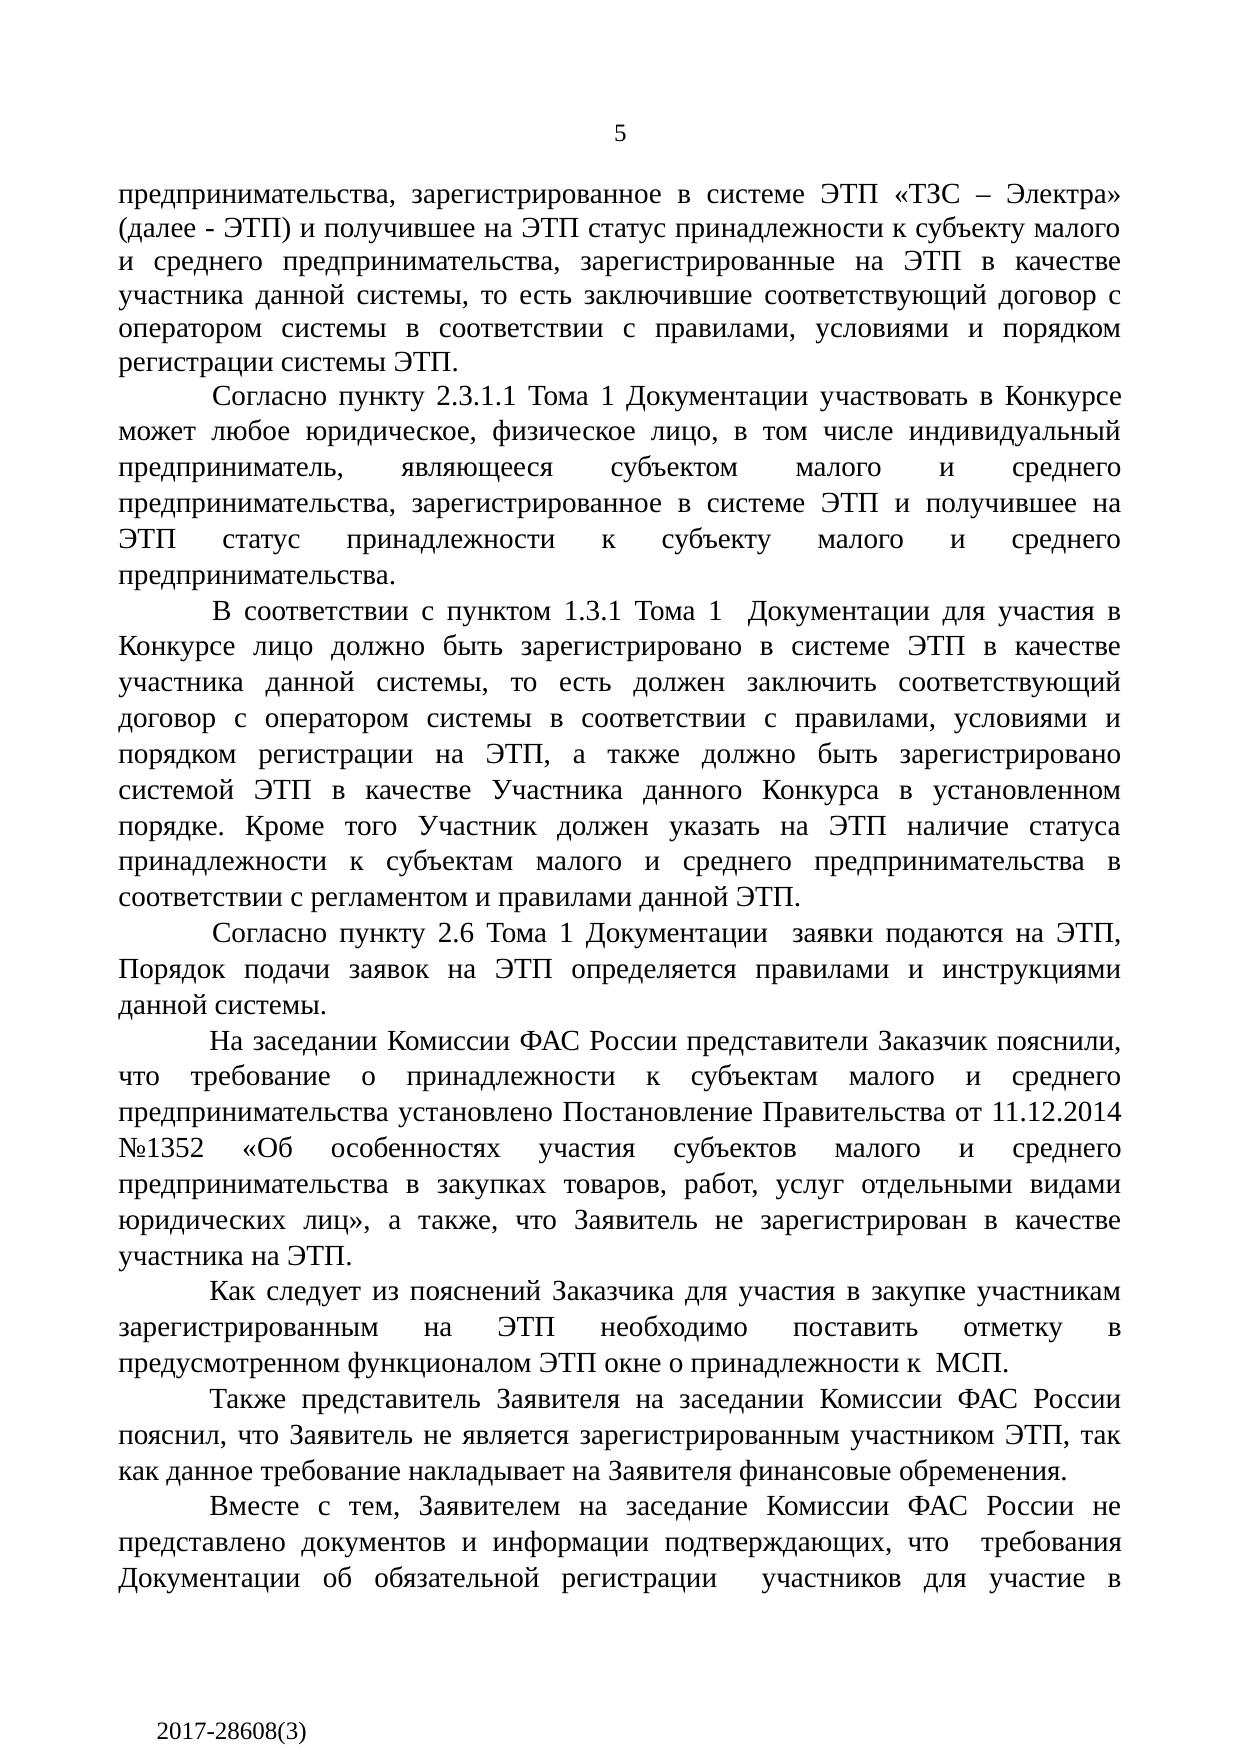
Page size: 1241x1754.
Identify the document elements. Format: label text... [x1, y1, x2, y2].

text Также представитель Заявителя на заседании Комиссии ФАС России пояснил, что Заявитель не является зарегистрированным участником ЭТП, так как данное требование накладывает на Заявителя финансовые обременения. [118, 1381, 1122, 1486]
text предпринимательства, зарегистрированное в системе ЭТП «ТЗС – Электра» (далее - ЭТП) и получившее на ЭТП статус принадлежности к субъекту малого и среднего предпринимательства, зарегистрированные на ЭТП в качестве участника данной системы, то есть заключившие соответствующий договор с оператором системы в соответствии с правилами, условиями и порядком регистрации системы ЭТП. [118, 176, 1122, 378]
text Вместе с тем, Заявителем на заседание Комиссии ФАС России не представлено документов и информации подтверждающих, что требования Документации об обязательной регистрации участников для участие в [118, 1488, 1122, 1594]
text В соответствии с пунктом 1.3.1 Тома 1 Документации для участия в Конкурсе лицо должно быть зарегистрировано в системе ЭТП в качестве участника данной системы, то есть должен заключить соответствующий договор с оператором системы в соответствии с правилами, условиями и порядком регистрации на ЭТП, а также должно быть зарегистрировано системой ЭТП в качестве Участника данного Конкурса в установленном порядке. Кроме того Участник должен указать на ЭТП наличие статуса принадлежности к субъектам малого и среднего предпринимательства в соответствии с регламентом и правилами данной ЭТП. [118, 593, 1122, 913]
text На заседании Комиссии ФАС России представители Заказчик пояснили, что требование о принадлежности к субъектам малого и среднего предпринимательства установлено Постановление Правительства от 11.12.2014 №1352 «Об особенностях участия субъектов малого и среднего предпринимательства в закупках товаров, работ, услуг отдельными видами юридических лиц», а также, что Заявитель не зарегистрирован в качестве участника на ЭТП. [118, 1023, 1122, 1271]
text Согласно пункту 2.3.1.1 Тома 1 Документации участвовать в Конкурсе может любое юридическое, физическое лицо, в том числе индивидуальный предприниматель, являющееся субъектом малого и среднего предпринимательства, зарегистрированное в системе ЭТП и получившее на ЭТП статус принадлежности к субъекту малого и среднего предпринимательства. [118, 378, 1122, 590]
text Согласно пункту 2.6 Тома 1 Документации заявки подаются на ЭТП, Порядок подачи заявок на ЭТП определяется правилами и инструкциями данной системы. [118, 915, 1122, 1020]
text Как следует из пояснений Заказчика для участия в закупке участникам зарегистрированным на ЭТП необходимо поставить отметку в предусмотренном функционалом ЭТП окне о принадлежности к МСП. [118, 1273, 1122, 1379]
